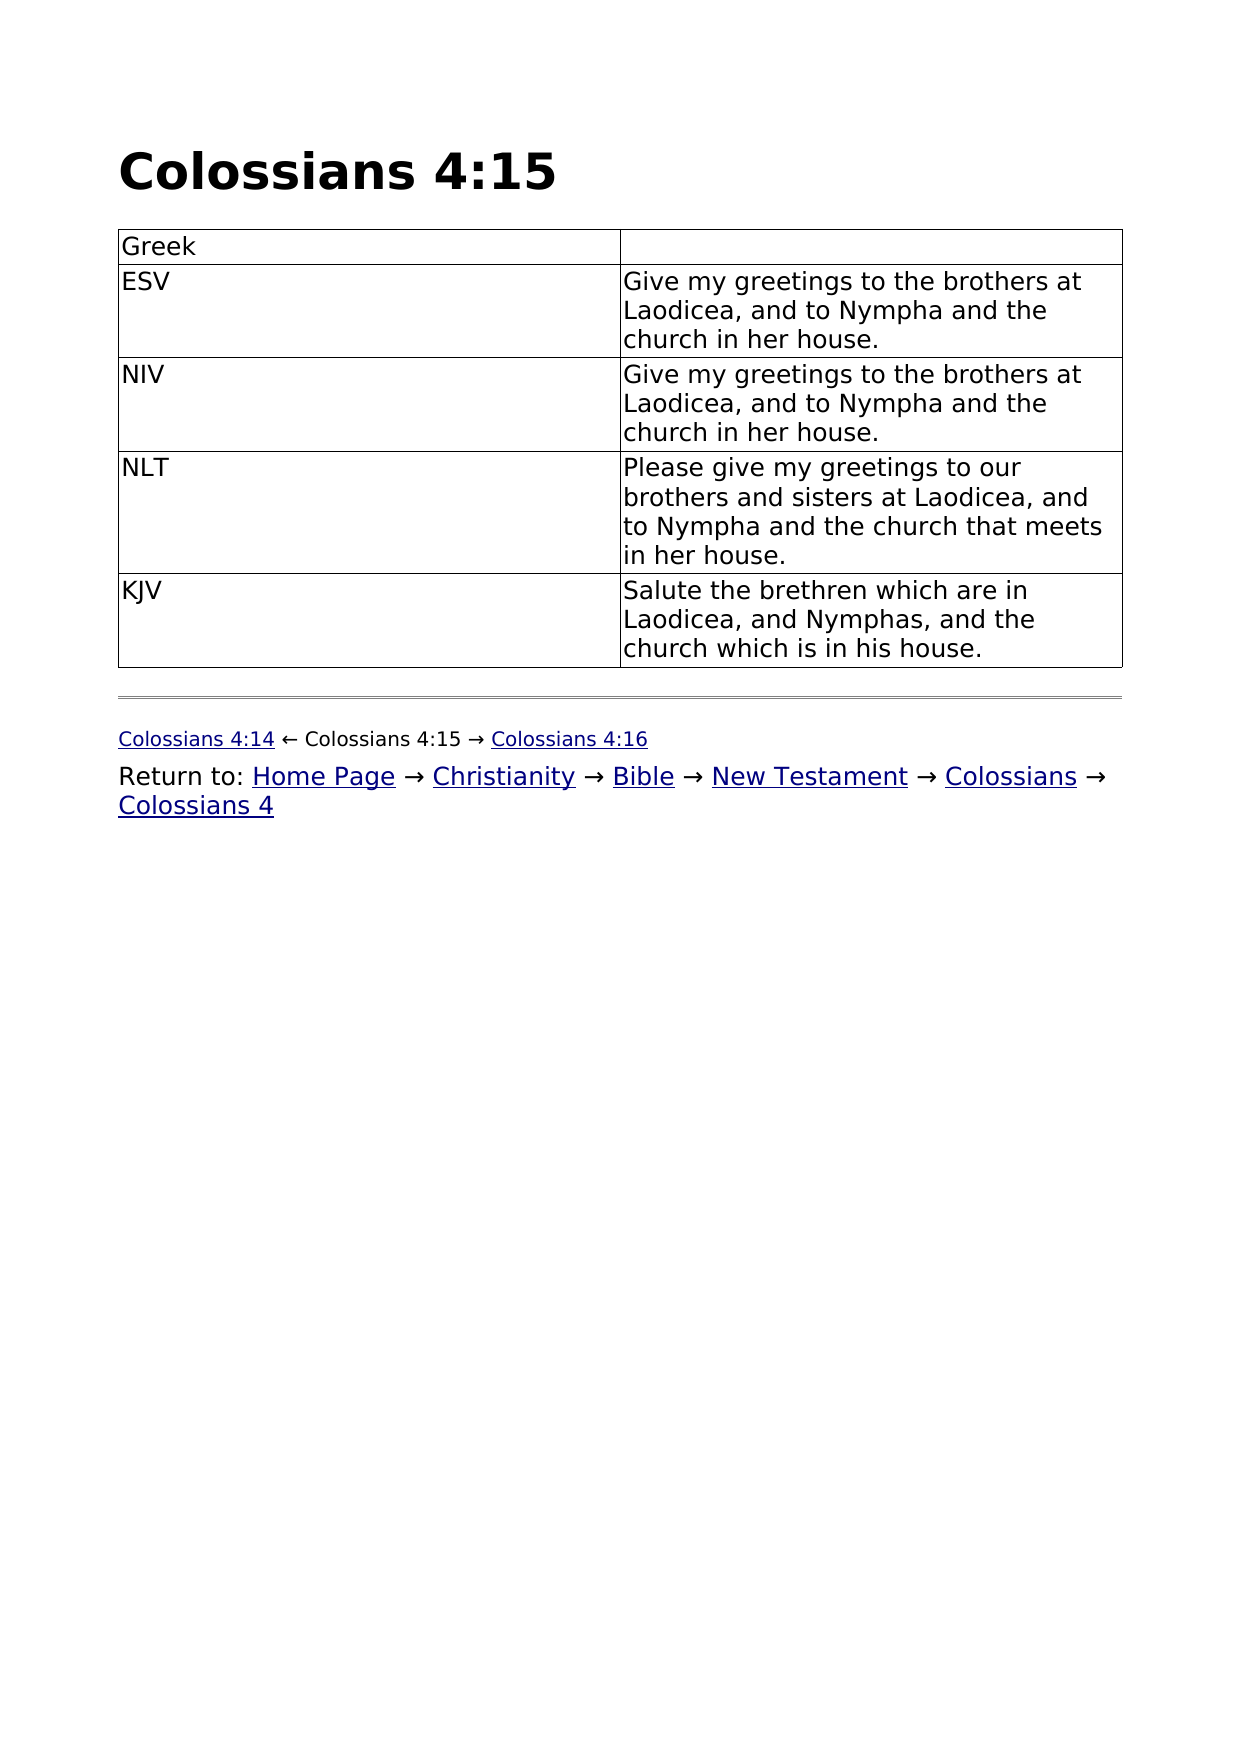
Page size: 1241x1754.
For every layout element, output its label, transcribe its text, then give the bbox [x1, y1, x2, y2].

table_header Greek [119, 230, 620, 264]
table_cell Give my greetings to the brothers at Laodicea, and to Nympha and the church in her house. [621, 358, 1122, 451]
text Colossians 4:14 ← Colossians 4:15 → Colossians 4:16 [118, 728, 1122, 762]
table_cell Please give my greetings to our brothers and sisters at Laodicea, and to Nympha and the church that meets in her house. [621, 452, 1122, 573]
subtitle Colossians 4:15 [118, 143, 1122, 201]
table_cell NIV [119, 358, 620, 451]
table_cell Salute the brethren which are in Laodicea, and Nymphas, and the church which is in his house. [621, 574, 1122, 667]
text Return to: Home Page → Christianity → Bible → New Testament → Colossians → Colossians 4 [118, 762, 1122, 820]
table_cell Give my greetings to the brothers at Laodicea, and to Nympha and the church in her house. [621, 265, 1122, 357]
table_cell ESV [119, 265, 620, 357]
table_cell KJV [119, 574, 620, 667]
table_header [621, 230, 1122, 264]
table_cell NLT [119, 452, 620, 573]
